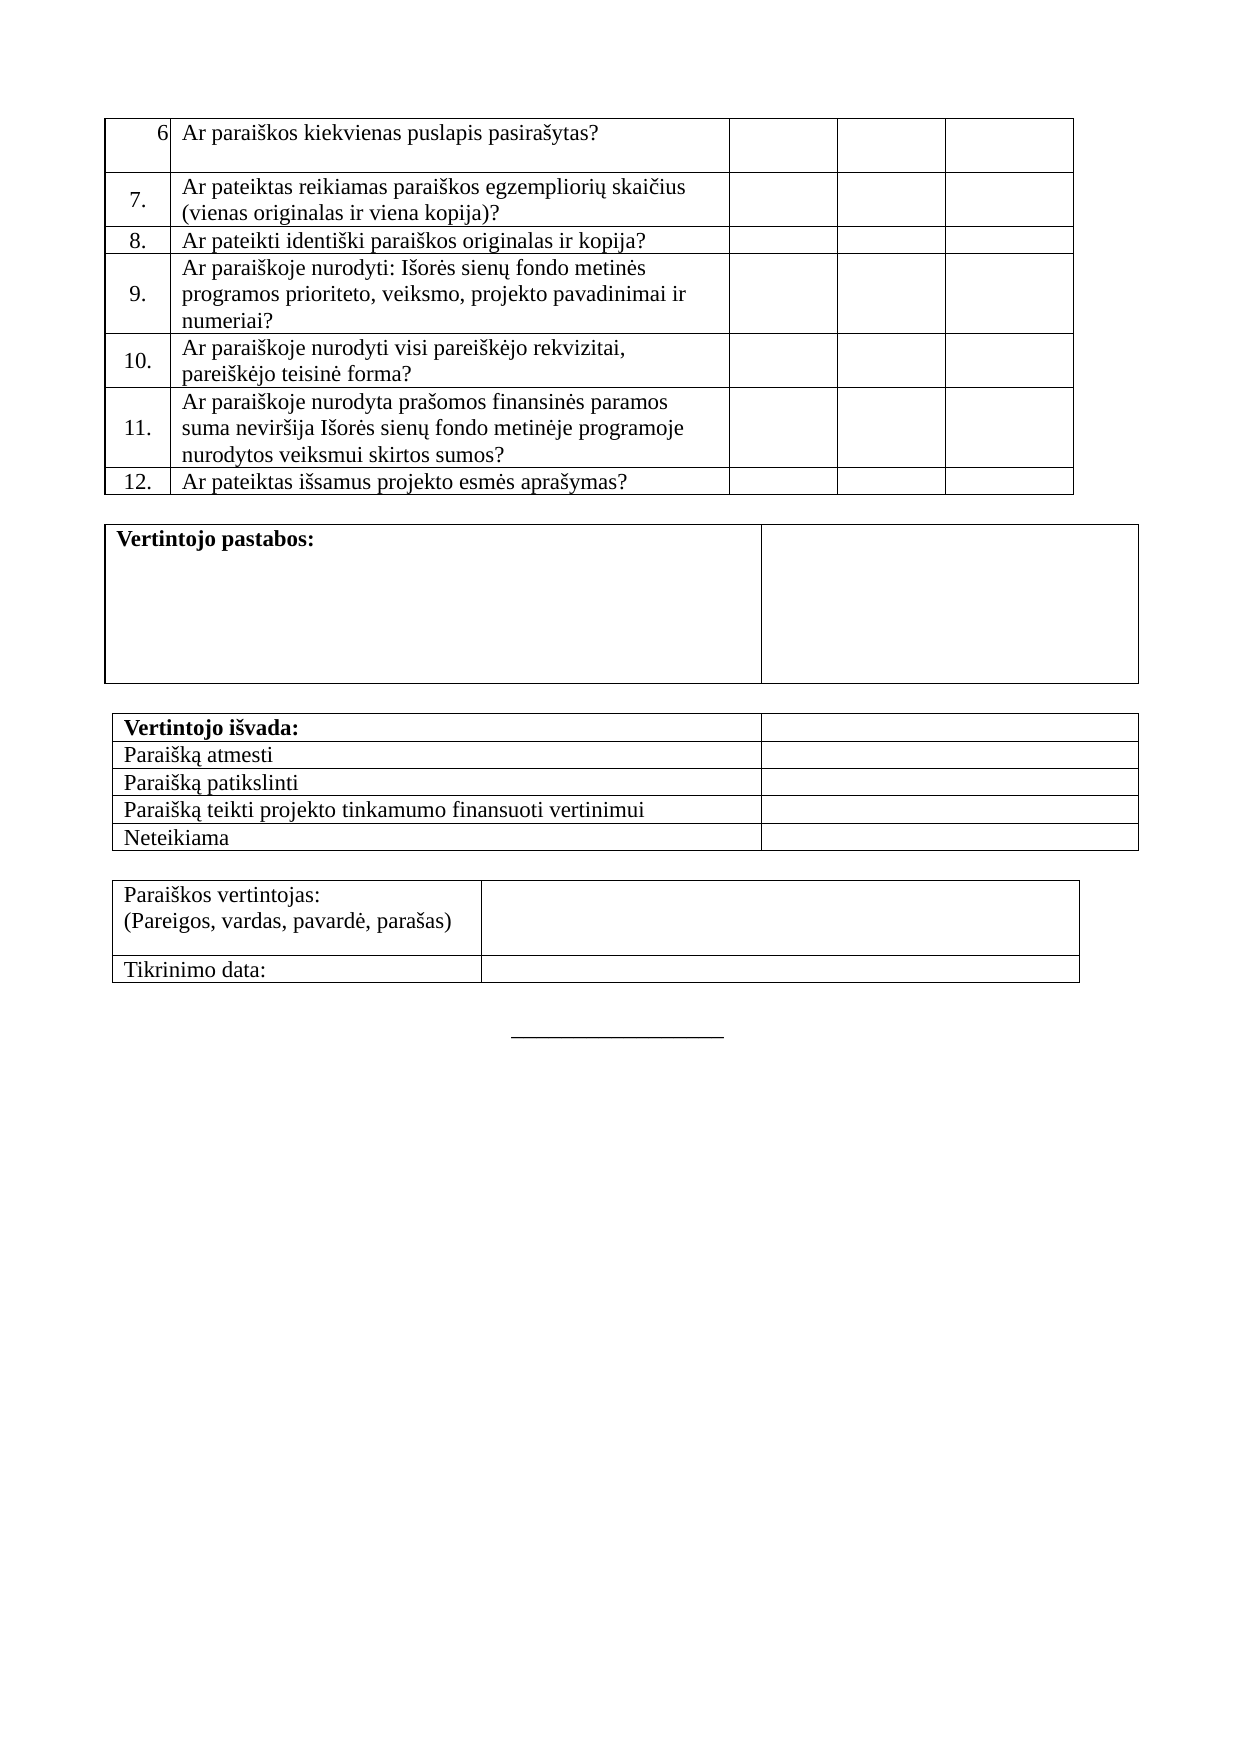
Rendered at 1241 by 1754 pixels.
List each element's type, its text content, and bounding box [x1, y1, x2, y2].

table_cell [946, 254, 1073, 333]
table_cell [730, 227, 837, 253]
table_cell 8. [106, 227, 170, 253]
table_cell [838, 227, 945, 253]
table_header [762, 714, 1138, 741]
table_header [482, 881, 1079, 955]
table_cell [730, 468, 837, 494]
table_cell [946, 468, 1073, 494]
table_cell [946, 388, 1073, 467]
table_cell Neteikiama [113, 824, 761, 850]
table_cell [838, 468, 945, 494]
table_cell Ar paraiškos kiekvienas puslapis pasirašytas? [171, 119, 729, 172]
table_cell Paraišką patikslinti [113, 769, 761, 795]
table_cell [838, 173, 945, 226]
table_cell Paraišką teikti projekto tinkamumo finansuoti vertinimui [113, 796, 761, 823]
table_cell 12. [106, 468, 170, 494]
table_cell [838, 254, 945, 333]
table_cell 6. [106, 119, 170, 172]
table_cell [946, 334, 1073, 387]
table_cell [730, 254, 837, 333]
table_cell [762, 769, 1138, 795]
table_cell [730, 334, 837, 387]
table_cell [730, 388, 837, 467]
table_cell 9. [106, 254, 170, 333]
table_cell 7. [106, 173, 170, 226]
table_cell [762, 742, 1138, 768]
table_cell [730, 173, 837, 226]
table_header Vertintojo pastabos: [106, 525, 761, 683]
table_cell 11. [106, 388, 170, 467]
table_cell [946, 227, 1073, 253]
table_header [762, 525, 1138, 683]
table_cell Paraišką atmesti [113, 742, 761, 768]
table_header Vertintojo išvada: [113, 714, 761, 741]
table_cell [762, 824, 1138, 850]
table_header Paraiškos vertintojas: (Pareigos, vardas, pavardė, parašas) [113, 881, 481, 955]
text _________________ [112, 1012, 1122, 1041]
table_cell [946, 119, 1073, 172]
table_cell 10. [106, 334, 170, 387]
table_cell [730, 119, 837, 172]
table_cell Tikrinimo data: [113, 956, 481, 982]
table_cell [946, 173, 1073, 226]
table_cell [762, 796, 1138, 823]
table_cell [838, 334, 945, 387]
table_cell [482, 956, 1079, 982]
table_cell [838, 119, 945, 172]
table_cell [838, 388, 945, 467]
